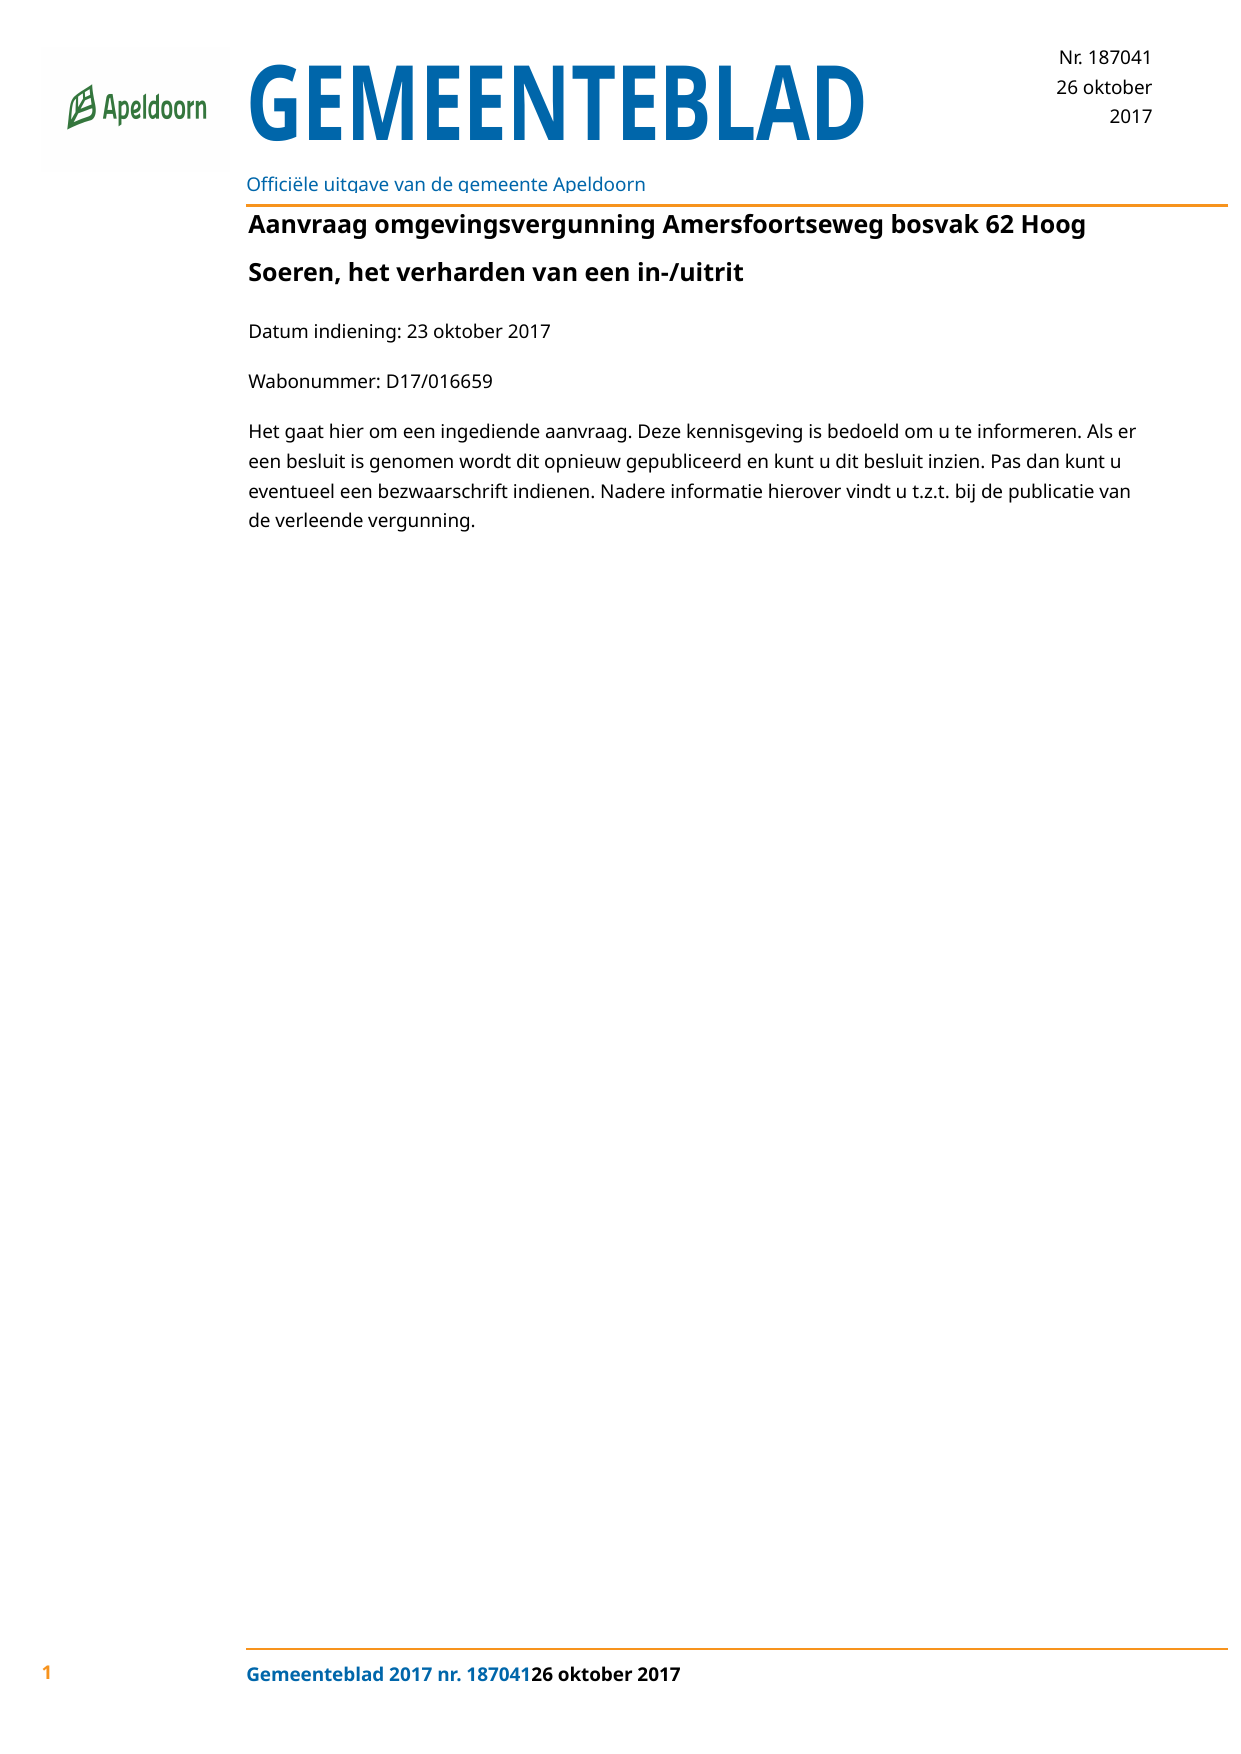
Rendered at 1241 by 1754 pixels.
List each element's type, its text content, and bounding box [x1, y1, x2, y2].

picture [41, 47, 231, 172]
text Datum indiening: 23 oktober 2017 [248, 318, 1152, 344]
text Wabonummer: D17/016659 [248, 368, 1152, 394]
text Het gaat hier om een ingediende aanvraag. Deze kennisgeving is bedoeld om u te informeren. Als er een besluit is genomen wordt dit opnieuw gepubliceerd en kunt u dit besluit inzien. Pas dan kunt u eventueel een bezwaarschrift indienen. Nadere informatie hierover vindt u t.z.t. bij de publicatie van de verleende vergunning. [248, 419, 1152, 533]
text Aanvraag omgevingsvergunning Amersfoortseweg bosvak 62 Hoog Soeren, het verharden van een in-/uitrit [248, 207, 1152, 288]
